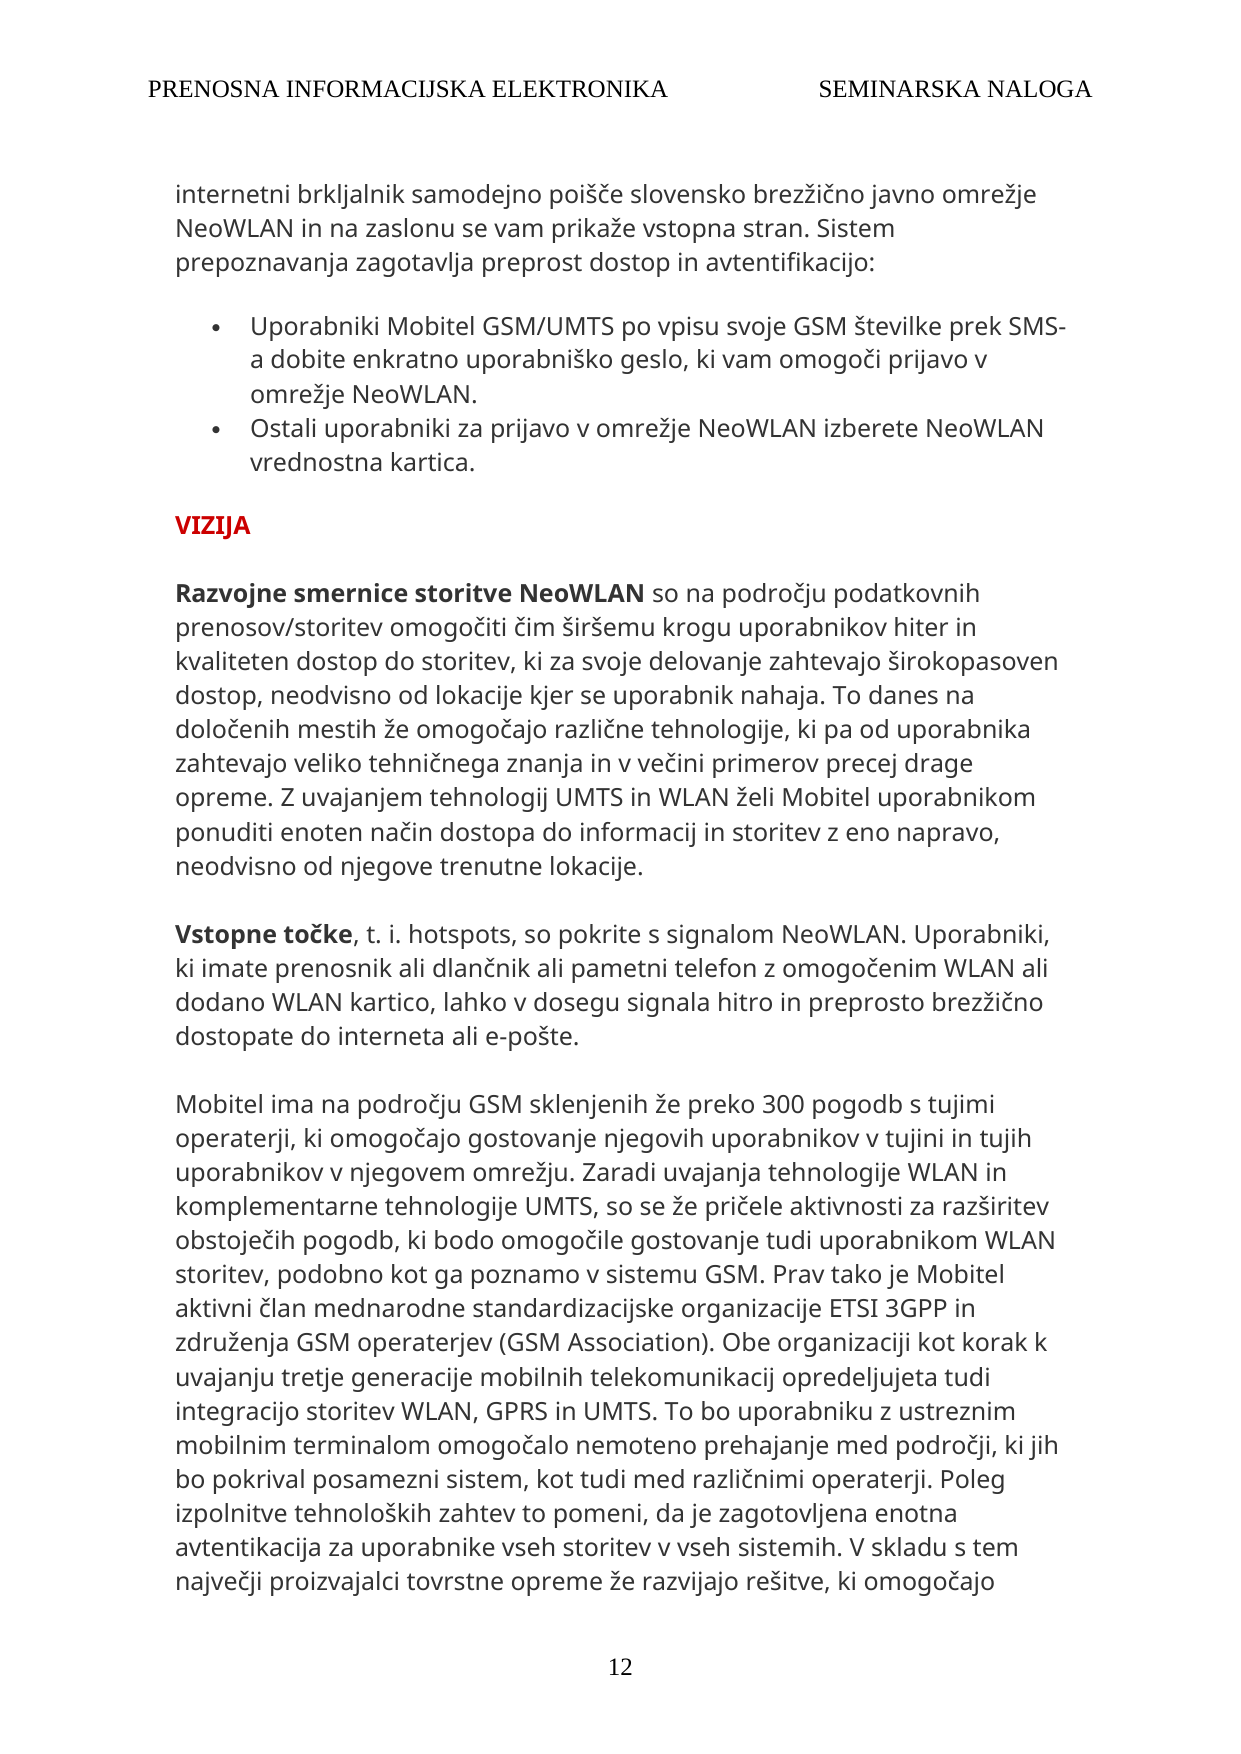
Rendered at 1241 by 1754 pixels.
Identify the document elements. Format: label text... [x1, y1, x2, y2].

table_cell [1073, 148, 1097, 1598]
table_cell internetni brkljalnik samodejno poišče slovensko brezžično javno omrežje NeoWLAN in na zaslonu se vam prikaže vstopna stran. Sistem prepoznavanja zagotavlja preprost dostop in avtentifikacijo: Uporabniki Mobitel GSM/UMTS po vpisu svoje GSM številke prek SMS-a dobite enkratno uporabniško geslo, ki vam omogoči prijavo v omrežje NeoWLAN. Ostali uporabniki za prijavo v omrežje NeoWLAN izberete NeoWLAN vrednostna kartica. VIZIJA Razvojne smernice storitve NeoWLAN so na področju podatkovnih prenosov/storitev omogočiti čim širšemu krogu uporabnikov hiter in kvaliteten dostop do storitev, ki za svoje delovanje zahtevajo širokopasoven dostop, neodvisno od lokacije kjer se uporabnik nahaja. To danes na določenih mestih že omogočajo različne tehnologije, ki pa od uporabnika zahtevajo veliko tehničnega znanja in v večini primerov precej drage opreme. Z uvajanjem tehnologij UMTS in WLAN želi Mobitel uporabnikom ponuditi enoten način dostopa do informacij in storitev z eno napravo, neodvisno od njegove trenutne lokacije. Vstopne točke, t. i. hotspots, so pokrite s signalom NeoWLAN. Uporabniki, ki imate prenosnik ali dlančnik ali pametni telefon z omogočenim WLAN ali dodano WLAN kartico, lahko v dosegu signala hitro in preprosto brezžično dostopate do interneta ali e-pošte. Mobitel ima na področju GSM sklenjenih že preko 300 pogodb s tujimi operaterji, ki omogočajo gostovanje njegovih uporabnikov v tujini in tujih uporabnikov v njegovem omrežju. Zaradi uvajanja tehnologije WLAN in komplementarne tehnologije UMTS, so se že pričele aktivnosti za razširitev obstoječih pogodb, ki bodo omogočile gostovanje tudi uporabnikom WLAN storitev, podobno kot ga poznamo v sistemu GSM. Prav tako je Mobitel aktivni član mednarodne standardizacijske organizacije ETSI 3GPP in združenja GSM operaterjev (GSM Association). Obe organizaciji kot korak k uvajanju tretje generacije mobilnih telekomunikacij opredeljujeta tudi integracijo storitev WLAN, GPRS in UMTS. To bo uporabniku z ustreznim mobilnim terminalom omogočalo nemoteno prehajanje med področji, ki jih bo pokrival posamezni sistem, kot tudi med različnimi operaterji. Poleg izpolnitve tehnoloških zahtev to pomeni, da je zagotovljena enotna avtentikacija za uporabnike vseh storitev v vseh sistemih. V skladu s tem največji proizvajalci tovrstne opreme že razvijajo rešitve, ki omogočajo [175, 148, 1073, 1598]
table_header [144, 148, 175, 1598]
